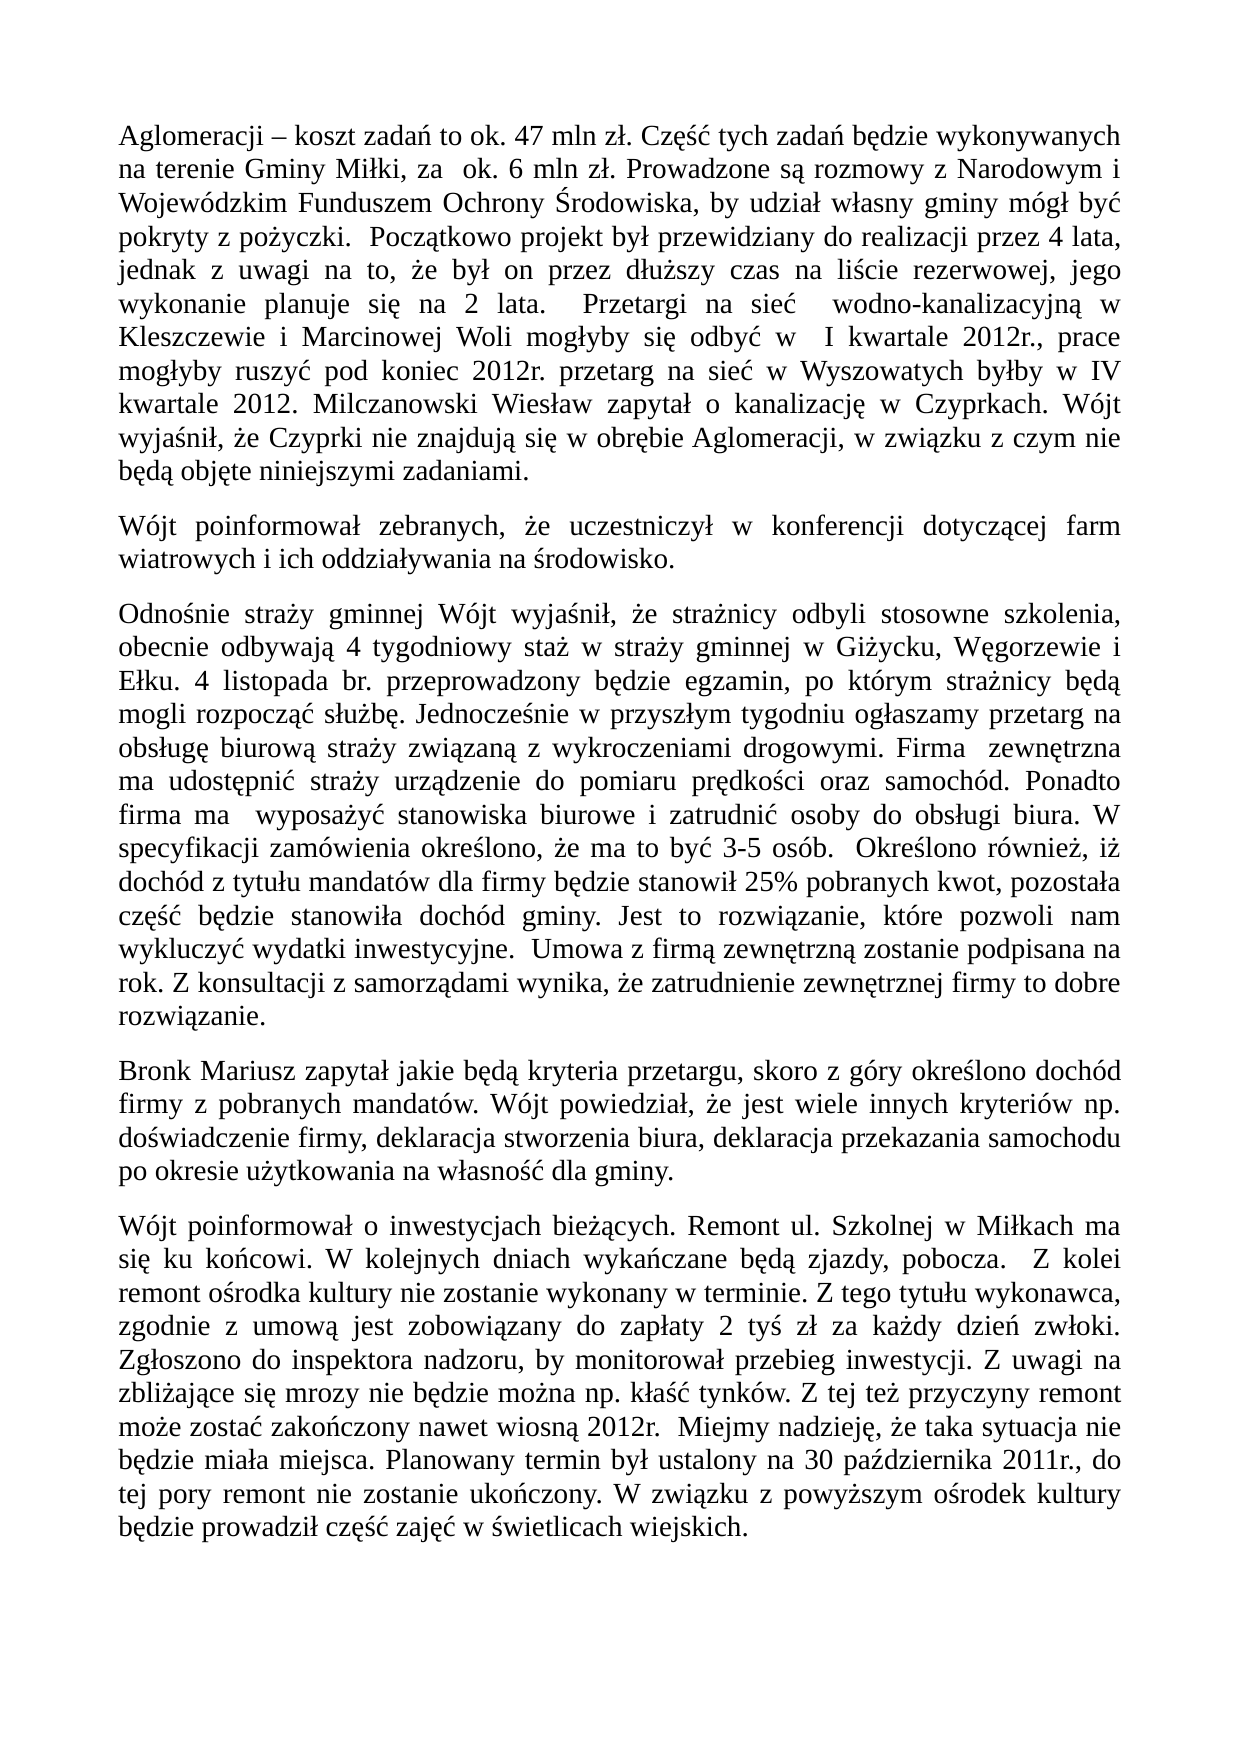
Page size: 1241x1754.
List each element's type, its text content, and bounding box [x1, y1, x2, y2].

text Wójt poinformował o inwestycjach bieżących. Remont ul. Szkolnej w Miłkach ma się ku końcowi. W kolejnych dniach wykańczane będą zjazdy, pobocza. Z kolei remont ośrodka kultury nie zostanie wykonany w terminie. Z tego tytułu wykonawca, zgodnie z umową jest zobowiązany do zapłaty 2 tyś zł za każdy dzień zwłoki. Zgłoszono do inspektora nadzoru, by monitorował przebieg inwestycji. Z uwagi na zbliżające się mrozy nie będzie można np. kłaść tynków. Z tej też przyczyny remont może zostać zakończony nawet wiosną 2012r. Miejmy nadzieję, że taka sytuacja nie będzie miała miejsca. Planowany termin był ustalony na 30 października 2011r., do tej pory remont nie zostanie ukończony. W związku z powyższym ośrodek kultury będzie prowadził część zajęć w świetlicach wiejskich. [118, 1208, 1122, 1543]
text Bronk Mariusz zapytał jakie będą kryteria przetargu, skoro z góry określono dochód firmy z pobranych mandatów. Wójt powiedział, że jest wiele innych kryteriów np. doświadczenie firmy, deklaracja stworzenia biura, deklaracja przekazania samochodu po okresie użytkowania na własność dla gminy. [118, 1053, 1122, 1187]
text Odnośnie straży gminnej Wójt wyjaśnił, że strażnicy odbyli stosowne szkolenia, obecnie odbywają 4 tygodniowy staż w straży gminnej w Giżycku, Węgorzewie i Ełku. 4 listopada br. przeprowadzony będzie egzamin, po którym strażnicy będą mogli rozpocząć służbę. Jednocześnie w przyszłym tygodniu ogłaszamy przetarg na obsługę biurową straży związaną z wykroczeniami drogowymi. Firma zewnętrzna ma udostępnić straży urządzenie do pomiaru prędkości oraz samochód. Ponadto firma ma wyposażyć stanowiska biurowe i zatrudnić osoby do obsługi biura. W specyfikacji zamówienia określono, że ma to być 3-5 osób. Określono również, iż dochód z tytułu mandatów dla firmy będzie stanowił 25% pobranych kwot, pozostała część będzie stanowiła dochód gminy. Jest to rozwiązanie, które pozwoli nam wykluczyć wydatki inwestycyjne. Umowa z firmą zewnętrzną zostanie podpisana na rok. Z konsultacji z samorządami wynika, że zatrudnienie zewnętrznej firmy to dobre rozwiązanie. [118, 596, 1122, 1032]
text Aglomeracji – koszt zadań to ok. 47 mln zł. Część tych zadań będzie wykonywanych na terenie Gminy Miłki, za ok. 6 mln zł. Prowadzone są rozmowy z Narodowym i Wojewódzkim Funduszem Ochrony Środowiska, by udział własny gminy mógł być pokryty z pożyczki. Początkowo projekt był przewidziany do realizacji przez 4 lata, jednak z uwagi na to, że był on przez dłuższy czas na liście rezerwowej, jego wykonanie planuje się na 2 lata. Przetargi na sieć wodno-kanalizacyjną w Kleszczewie i Marcinowej Woli mogłyby się odbyć w I kwartale 2012r., prace mogłyby ruszyć pod koniec 2012r. przetarg na sieć w Wyszowatych byłby w IV kwartale 2012. Milczanowski Wiesław zapytał o kanalizację w Czyprkach. Wójt wyjaśnił, że Czyprki nie znajdują się w obrębie Aglomeracji, w związku z czym nie będą objęte niniejszymi zadaniami. [118, 118, 1122, 487]
text Wójt poinformował zebranych, że uczestniczył w konferencji dotyczącej farm wiatrowych i ich oddziaływania na środowisko. [118, 508, 1122, 575]
